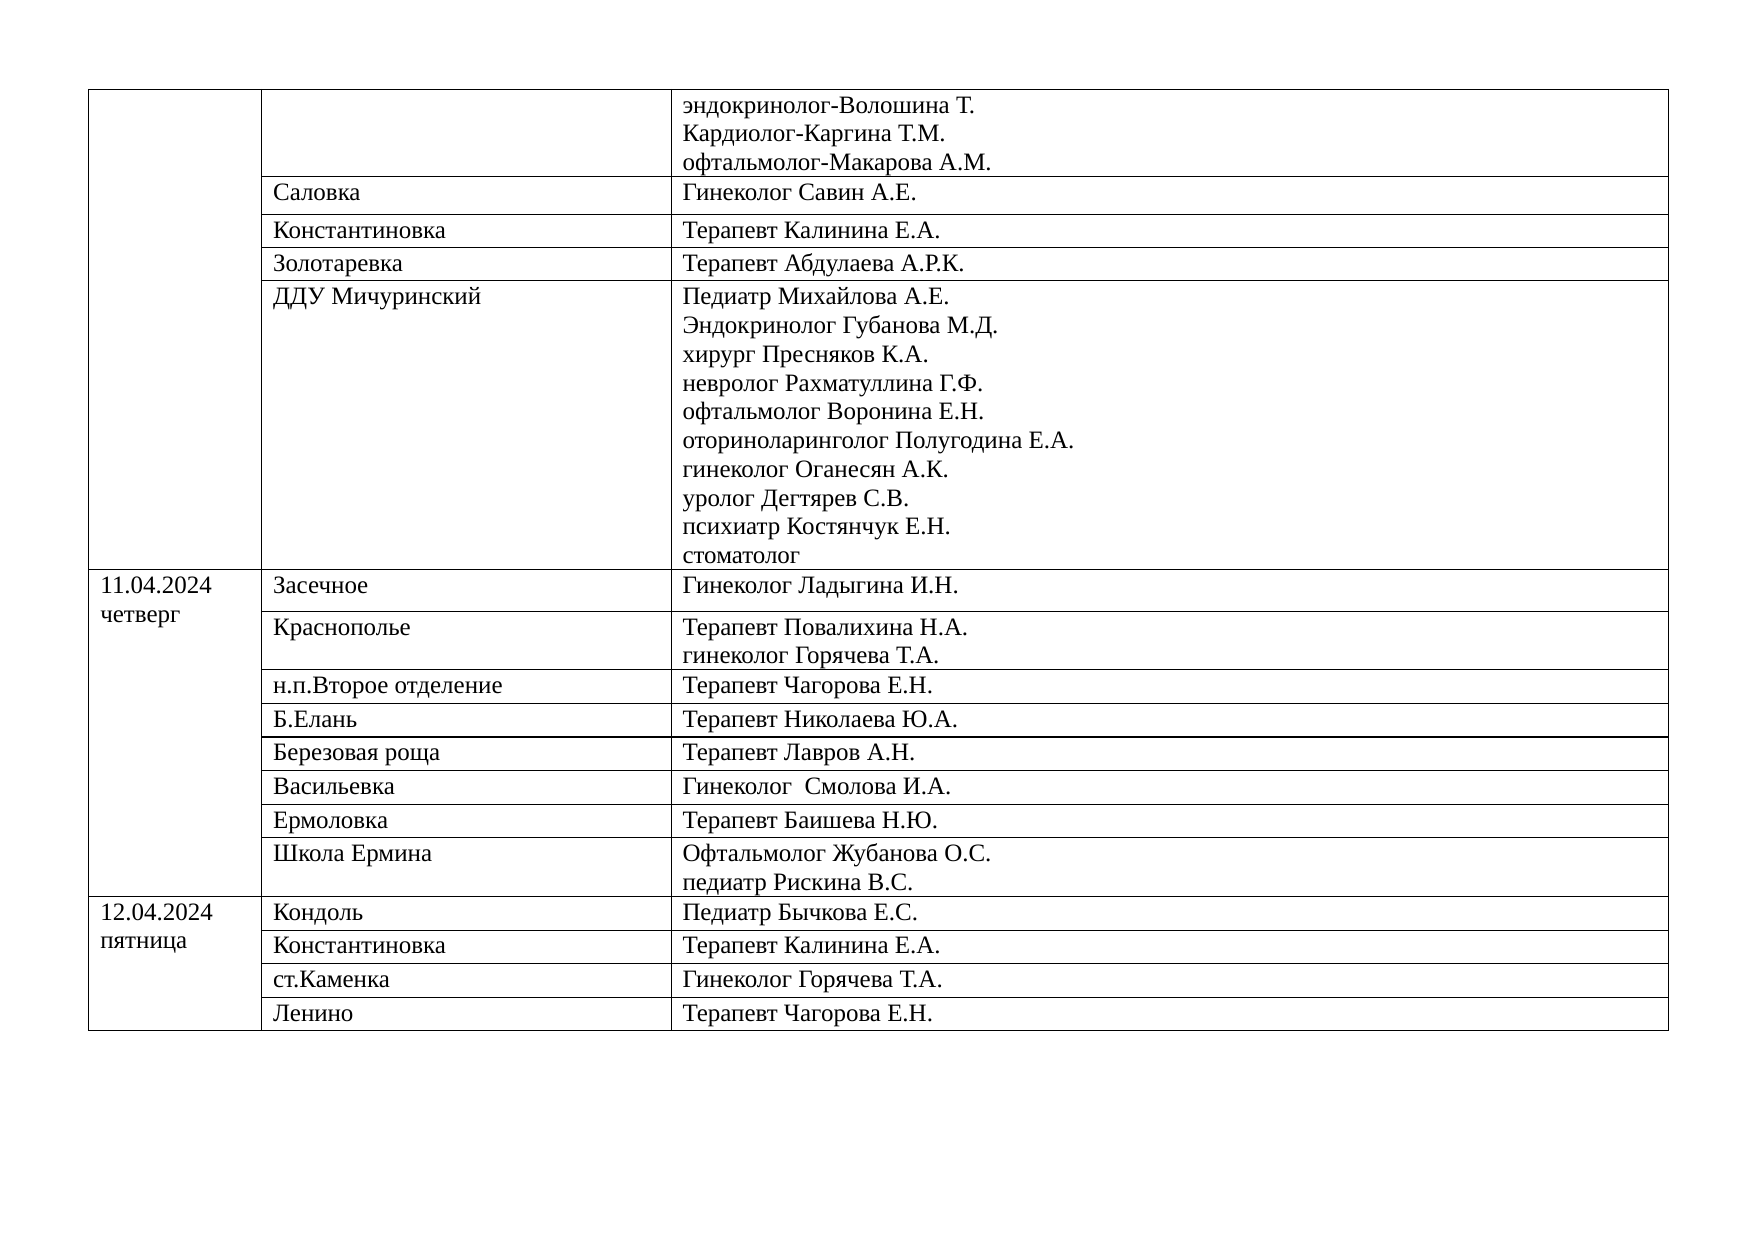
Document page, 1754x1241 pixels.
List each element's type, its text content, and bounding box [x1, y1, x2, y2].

table_cell Терапевт Чагорова Е.Н. [672, 998, 1668, 1030]
table_cell Терапевт Лавров А.Н. [672, 738, 1668, 770]
table_cell Березовая роща [262, 738, 671, 770]
table_cell Терапевт Абдулаева А.Р.К. [672, 248, 1668, 280]
table_cell Терапевт Повалихина Н.А. гинеколог Горячева Т.А. [672, 612, 1668, 669]
table_cell Гинеколог Горячева Т.А. [672, 964, 1668, 997]
table_cell [89, 90, 261, 569]
table_cell Терапевт Баишева Н.Ю. [672, 805, 1668, 837]
table_cell Офтальмолог Жубанова О.С. педиатр Рискина В.С. [672, 838, 1668, 896]
table_cell Саловка [262, 177, 671, 214]
table_cell Кондоль [262, 897, 671, 929]
table_cell Школа Ермина [262, 838, 671, 896]
table_cell Терапевт Калинина Е.А. [672, 215, 1668, 247]
table_cell 12.04.2024 пятница [89, 897, 261, 1030]
table_cell 11.04.2024 четверг [89, 570, 261, 896]
table_cell Засечное [262, 570, 671, 611]
table_cell Гинеколог Смолова И.А. [672, 771, 1668, 804]
table_cell Ленино [262, 998, 671, 1030]
table_cell Золотаревка [262, 248, 671, 280]
table_cell Васильевка [262, 771, 671, 804]
table_cell Терапевт Чагорова Е.Н. [672, 670, 1668, 703]
table_cell Краснополье [262, 612, 671, 669]
table_cell Гинеколог Ладыгина И.Н. [672, 570, 1668, 611]
table_cell Константиновка [262, 215, 671, 247]
table_cell ДДУ Мичуринский [262, 281, 671, 569]
table_cell Гинеколог Савин А.Е. [672, 177, 1668, 214]
table_cell Б.Елань [262, 704, 671, 736]
table_cell Педиатр Михайлова А.Е. Эндокринолог Губанова М.Д. хирург Пресняков К.А. невролог Рахматуллина Г.Ф. офтальмолог Воронина Е.Н. оториноларинголог Полугодина Е.А. гинеколог Оганесян А.К. уролог Дегтярев С.В. психиатр Костянчук Е.Н. стоматолог [672, 281, 1668, 569]
table_cell Педиатр Бычкова Е.С. [672, 897, 1668, 929]
table_cell Терапевт Калинина Е.А. [672, 931, 1668, 963]
table_cell Константиновка [262, 931, 671, 963]
table_cell Терапевт Николаева Ю.А. [672, 704, 1668, 736]
table_cell [262, 90, 671, 176]
table_cell эндокринолог-Волошина Т. Кардиолог-Каргина Т.М. офтальмолог-Макарова А.М. [672, 90, 1668, 176]
table_cell н.п.Второе отделение [262, 670, 671, 703]
table_cell ст.Каменка [262, 964, 671, 997]
table_cell Ермоловка [262, 805, 671, 837]
